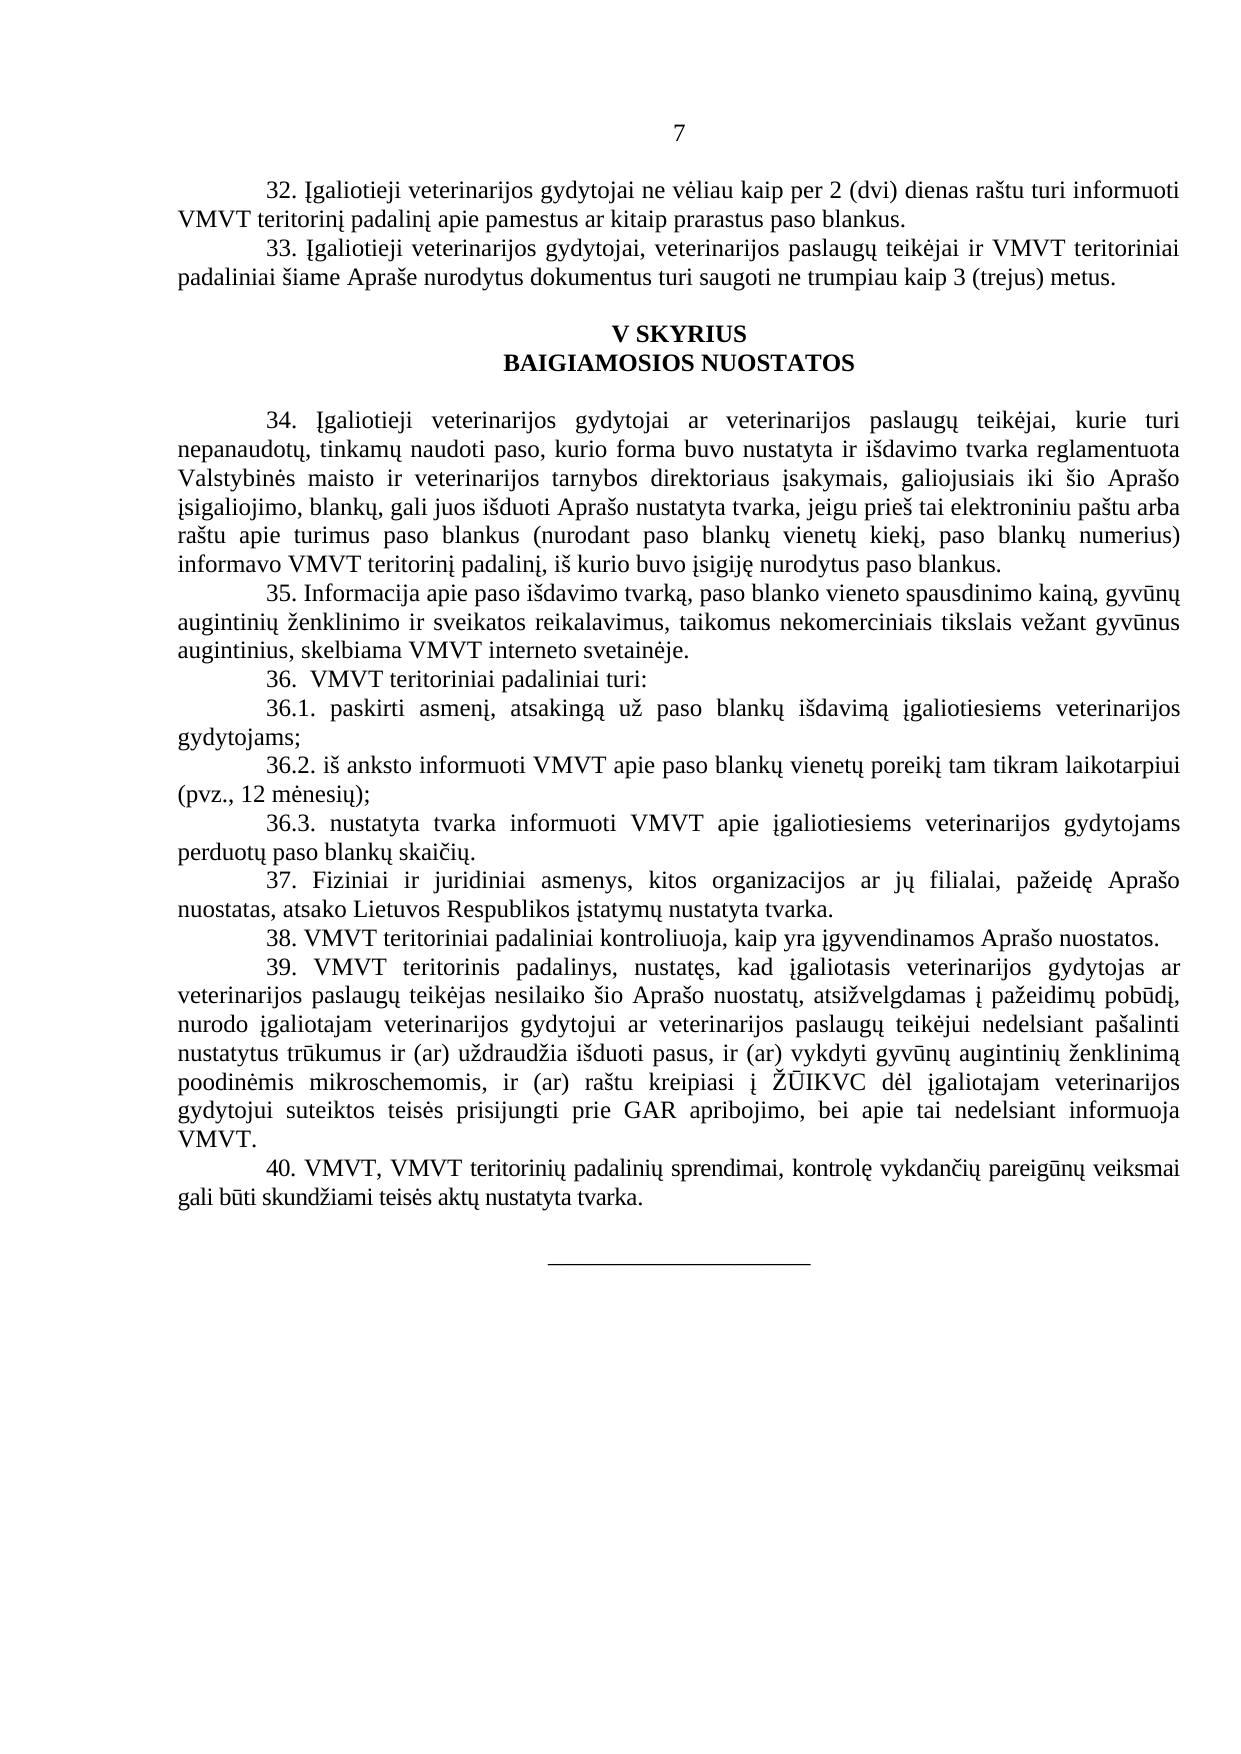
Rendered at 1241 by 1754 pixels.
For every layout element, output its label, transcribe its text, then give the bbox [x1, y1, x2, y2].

text 38. VMVT teritoriniai padaliniai kontroliuoja, kaip yra įgyvendinamos Aprašo nuostatos. [177, 923, 1181, 952]
text 39. VMVT teritorinis padalinys, nustatęs, kad įgaliotasis veterinarijos gydytojas ar veterinarijos paslaugų teikėjas nesilaiko šio Aprašo nuostatų, atsižvelgdamas į pažeidimų pobūdį, nurodo įgaliotajam veterinarijos gydytojui ar veterinarijos paslaugų teikėjui nedelsiant pašalinti nustatytus trūkumus ir (ar) uždraudžia išduoti pasus, ir (ar) vykdyti gyvūnų augintinių ženklinimą poodinėmis mikroschemomis, ir (ar) raštu kreipiasi į ŽŪIKVC dėl įgaliotajam veterinarijos gydytojui suteiktos teisės prisijungti prie GAR apribojimo, bei apie tai nedelsiant informuoja VMVT. [177, 952, 1181, 1153]
text 34. Įgaliotieji veterinarijos gydytojai ar veterinarijos paslaugų teikėjai, kurie turi nepanaudotų, tinkamų naudoti paso, kurio forma buvo nustatyta ir išdavimo tvarka reglamentuota Valstybinės maisto ir veterinarijos tarnybos direktoriaus įsakymais, galiojusiais iki šio Aprašo įsigaliojimo, blankų, gali juos išduoti Aprašo nustatyta tvarka, jeigu prieš tai elektroniniu paštu arba raštu apie turimus paso blankus (nurodant paso blankų vienetų kiekį, paso blankų numerius) informavo VMVT teritorinį padalinį, iš kurio buvo įsigiję nurodytus paso blankus. [177, 406, 1181, 578]
text 36.2. iš anksto informuoti VMVT apie paso blankų vienetų poreikį tam tikram laikotarpiui (pvz., 12 mėnesių); [177, 751, 1181, 808]
text 36.3. nustatyta tvarka informuoti VMVT apie įgaliotiesiems veterinarijos gydytojams perduotų paso blankų skaičių. [177, 808, 1181, 866]
text BAIGIAMOSIOS NUOSTATOS [177, 348, 1181, 377]
text _____________________ [177, 1239, 1181, 1268]
text 40. VMVT, VMVT teritorinių padalinių sprendimai, kontrolę vykdančių pareigūnų veiksmai gali būti skundžiami teisės aktų nustatyta tvarka. [177, 1153, 1181, 1211]
text 35. Informacija apie paso išdavimo tvarką, paso blanko vieneto spausdinimo kainą, gyvūnų augintinių ženklinimo ir sveikatos reikalavimus, taikomus nekomerciniais tikslais vežant gyvūnus augintinius, skelbiama VMVT interneto svetainėje. [177, 578, 1181, 664]
text V SKYRIUS [177, 319, 1181, 348]
text 36. VMVT teritoriniai padaliniai turi: [177, 664, 1181, 693]
text 33. Įgaliotieji veterinarijos gydytojai, veterinarijos paslaugų teikėjai ir VMVT teritoriniai padaliniai šiame Apraše nurodytus dokumentus turi saugoti ne trumpiau kaip 3 (trejus) metus. [177, 233, 1181, 291]
text 37. Fiziniai ir juridiniai asmenys, kitos organizacijos ar jų filialai, pažeidę Aprašo nuostatas, atsako Lietuvos Respublikos įstatymų nustatyta tvarka. [177, 866, 1181, 923]
text 32. Įgaliotieji veterinarijos gydytojai ne vėliau kaip per 2 (dvi) dienas raštu turi informuoti VMVT teritorinį padalinį apie pamestus ar kitaip prarastus paso blankus. [177, 176, 1181, 233]
text 36.1. paskirti asmenį, atsakingą už paso blankų išdavimą įgaliotiesiems veterinarijos gydytojams; [177, 693, 1181, 751]
